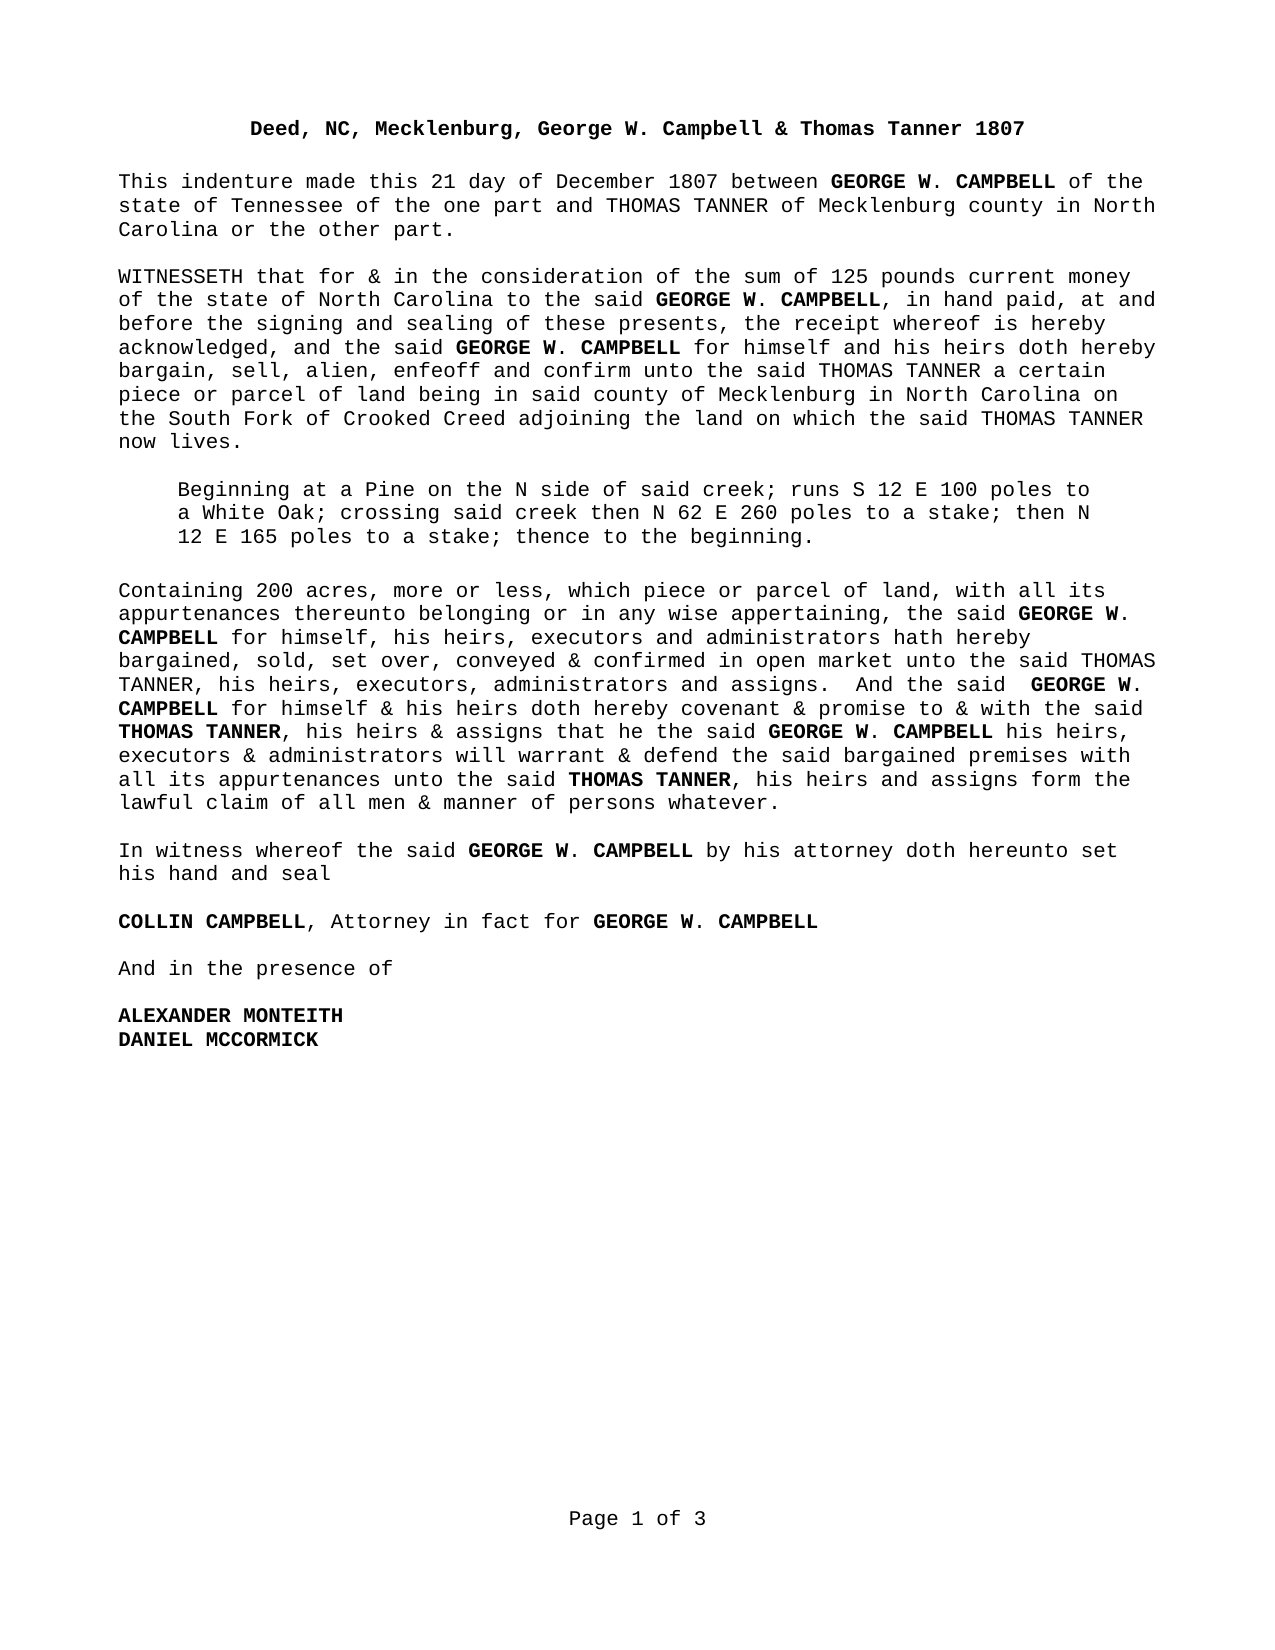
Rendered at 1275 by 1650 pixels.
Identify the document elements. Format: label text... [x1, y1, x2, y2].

text WITNESSETH that for & in the consideration of the sum of 125 pounds current money of the state of North Carolina to the said George W. Campbell, in hand paid, at and before the signing and sealing of these presents, the receipt whereof is hereby acknowledged, and the said George W. Campbell for himself and his heirs doth hereby bargain, sell, alien, enfeoff and confirm unto the said THOMAS TANNER a certain piece or parcel of land being in said county of Mecklenburg in North Carolina on the South Fork of Crooked Creed adjoining the land on which the said THOMAS TANNER now lives. [118, 266, 1157, 455]
text Alexander Monteith [118, 1005, 1157, 1029]
text Beginning at a Pine on the N side of said creek; runs S 12 E 100 poles to a White Oak; crossing said creek then N 62 E 260 poles to a stake; then N 12 E 165 poles to a stake; thence to the beginning. [177, 479, 1098, 549]
text This indenture made this 21 day of December 1807 between George W. Campbell of the state of Tennessee of the one part and THOMAS TANNER of Mecklenburg county in North Carolina or the other part. [118, 171, 1157, 242]
text Containing 200 acres, more or less, which piece or parcel of land, with all its appurtenances thereunto belonging or in any wise appertaining, the said George W. Campbell for himself, his heirs, executors and administrators hath hereby bargained, sold, set over, conveyed & confirmed in open market unto the said THOMAS TANNER, his heirs, executors, administrators and assigns. And the said George W. Campbell for himself & his heirs doth hereby covenant & promise to & with the said THOMAS TANNER, his heirs & assigns that he the said George W. Campbell his heirs, executors & administrators will warrant & defend the said bargained premises with all its appurtenances unto the said THOMAS TANNER, his heirs and assigns form the lawful claim of all men & manner of persons whatever. [118, 579, 1157, 816]
text Collin Campbell, Attorney in fact for George W. Campbell [118, 911, 1157, 934]
text Daniel McCormick [118, 1029, 1157, 1052]
text In witness whereof the said George W. Campbell by his attorney doth hereunto set his hand and seal [118, 840, 1157, 887]
text And in the presence of [118, 958, 1157, 982]
